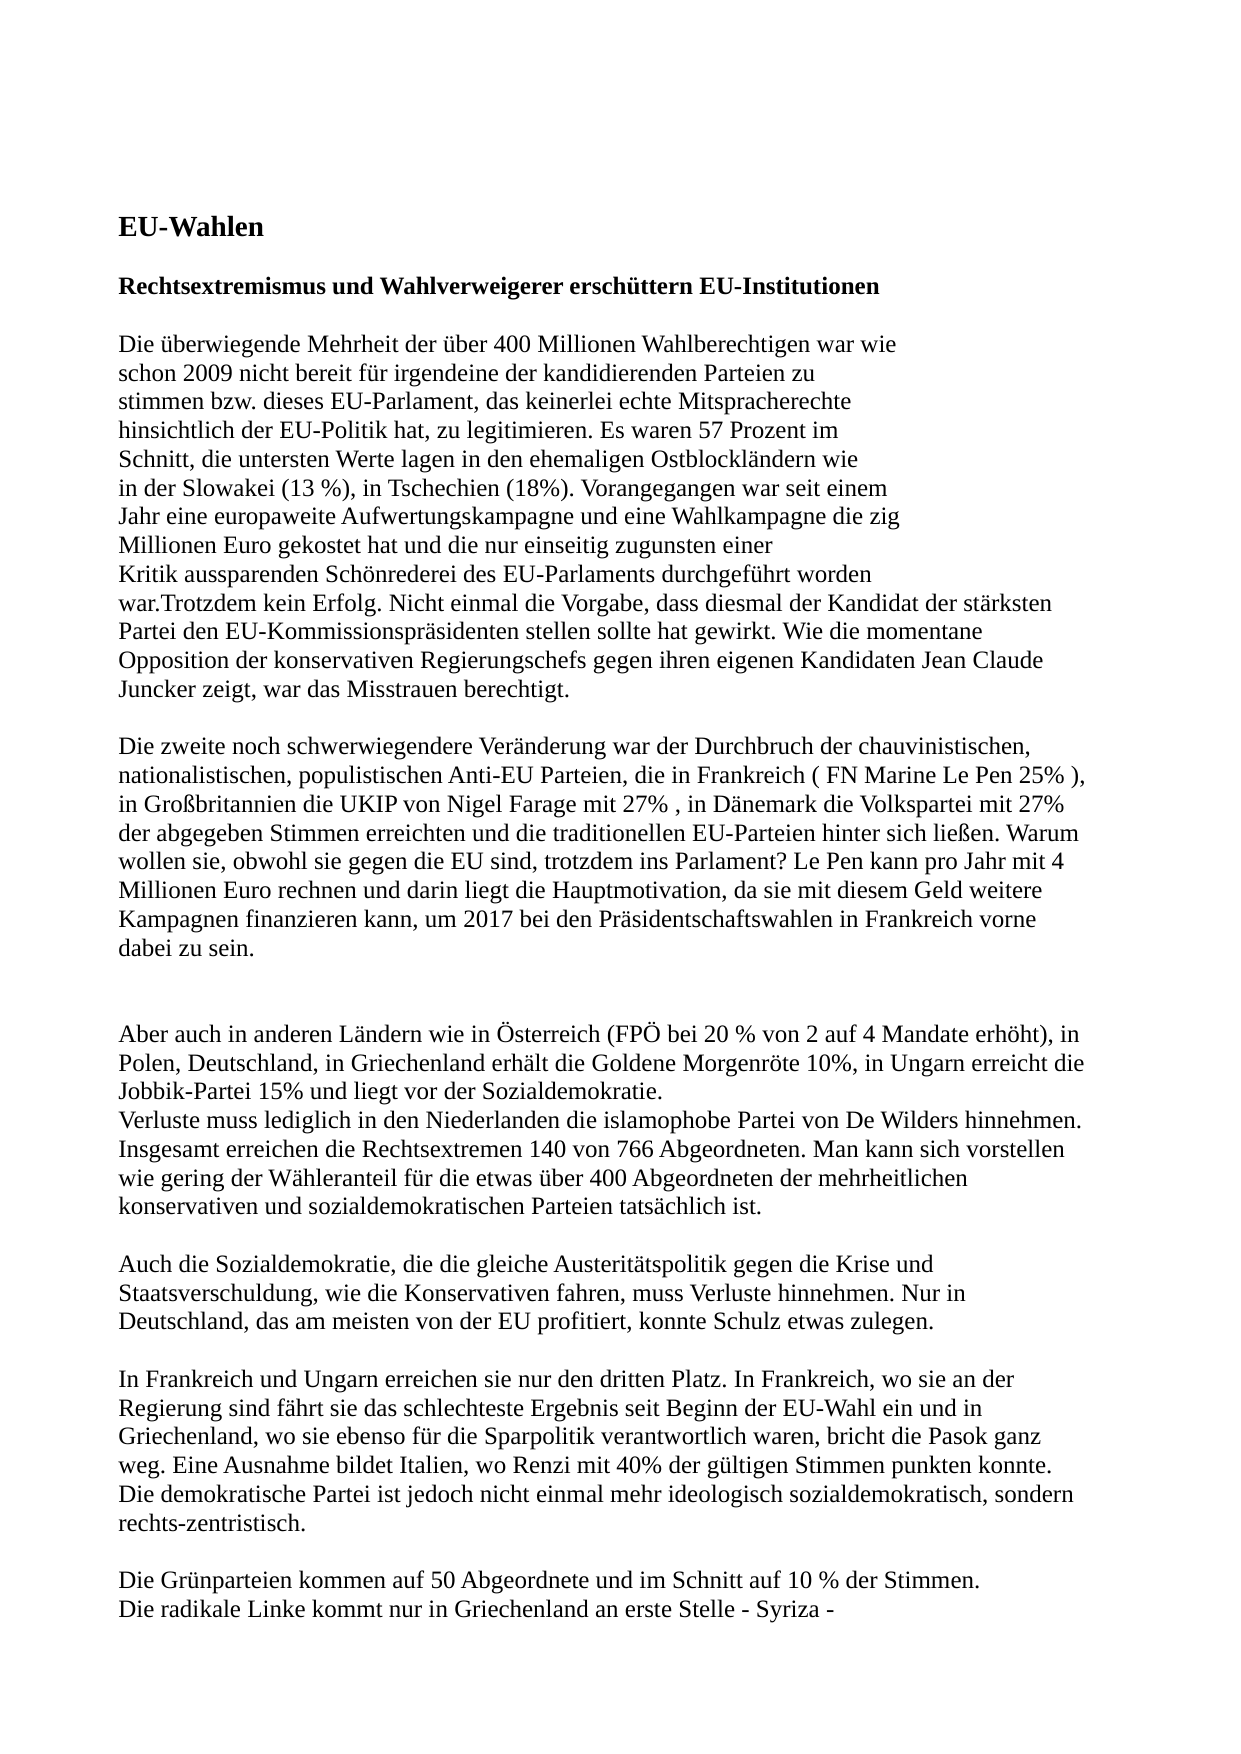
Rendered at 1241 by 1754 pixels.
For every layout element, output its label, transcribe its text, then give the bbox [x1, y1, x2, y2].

text EU-Wahlen Rechtsextremismus und Wahlverweigerer erschüttern EU-Institutionen Die überwiegende Mehrheit der über 400 Millionen Wahlberechtigen war wie schon 2009 nicht bereit für irgendeine der kandidierenden Parteien zu stimmen bzw. dieses EU-Parlament, das keinerlei echte Mitspracherechte hinsichtlich der EU-Politik hat, zu legitimieren. Es waren 57 Prozent im Schnitt, die untersten Werte lagen in den ehemaligen Ostblockländern wie in der Slowakei (13 %), in Tschechien (18%). Vorangegangen war seit einem Jahr eine europaweite Aufwertungskampagne und eine Wahlkampagne die zig Millionen Euro gekostet hat und die nur einseitig zugunsten einer Kritik aussparenden Schönrederei des EU-Parlaments durchgeführt worden war.Trotzdem kein Erfolg. Nicht einmal die Vorgabe, dass diesmal der Kandidat der stärksten Partei den EU-Kommissionspräsidenten stellen sollte hat gewirkt. Wie die momentane Opposition der konservativen Regierungschefs gegen ihren eigenen Kandidaten Jean Claude Juncker zeigt, war das Misstrauen berechtigt. Die zweite noch schwerwiegendere Veränderung war der Durchbruch der chauvinistischen, nationalistischen, populistischen Anti-EU Parteien, die in Frankreich ( FN Marine Le Pen 25% ), in Großbritannien die UKIP von Nigel Farage mit 27% , in Dänemark die Volkspartei mit 27% der abgegeben Stimmen erreichten und die traditionellen EU-Parteien hinter sich ließen. Warum wollen sie, obwohl sie gegen die EU sind, trotzdem ins Parlament? Le Pen kann pro Jahr mit 4 Millionen Euro rechnen und darin liegt die Hauptmotivation, da sie mit diesem Geld weitere Kampagnen finanzieren kann, um 2017 bei den Präsidentschaftswahlen in Frankreich vorne dabei zu sein. Aber auch in anderen Ländern wie in Österreich (FPÖ bei 20 % von 2 auf 4 Mandate erhöht), in Polen, Deutschland, in Griechenland erhält die Goldene Morgenröte 10%, in Ungarn erreicht die Jobbik-Partei 15% und liegt vor der Sozialdemokratie. Verluste muss lediglich in den Niederlanden die islamophobe Partei von De Wilders hinnehmen. Insgesamt erreichen die Rechtsextremen 140 von 766 Abgeordneten. Man kann sich vorstellen wie gering der Wähleranteil für die etwas über 400 Abgeordneten der mehrheitlichen konservativen und sozialdemokratischen Parteien tatsächlich ist. Auch die Sozialdemokratie, die die gleiche Austeritätspolitik gegen die Krise und Staatsverschuldung, wie die Konservativen fahren, muss Verluste hinnehmen. Nur in Deutschland, das am meisten von der EU profitiert, konnte Schulz etwas zulegen. In Frankreich und Ungarn erreichen sie nur den dritten Platz. In Frankreich, wo sie an der Regierung sind fährt sie das schlechteste Ergebnis seit Beginn der EU-Wahl ein und in Griechenland, wo sie ebenso für die Sparpolitik verantwortlich waren, bricht die Pasok ganz weg. Eine Ausnahme bildet Italien, wo Renzi mit 40% der gültigen Stimmen punkten konnte. Die demokratische Partei ist jedoch nicht einmal mehr ideologisch sozialdemokratisch, sondern rechts-zentristisch. Die Grünparteien kommen auf 50 Abgeordnete und im Schnitt auf 10 % der Stimmen. Die radikale Linke kommt nur in Griechenland an erste Stelle - Syriza [118, 118, 1092, 1623]
